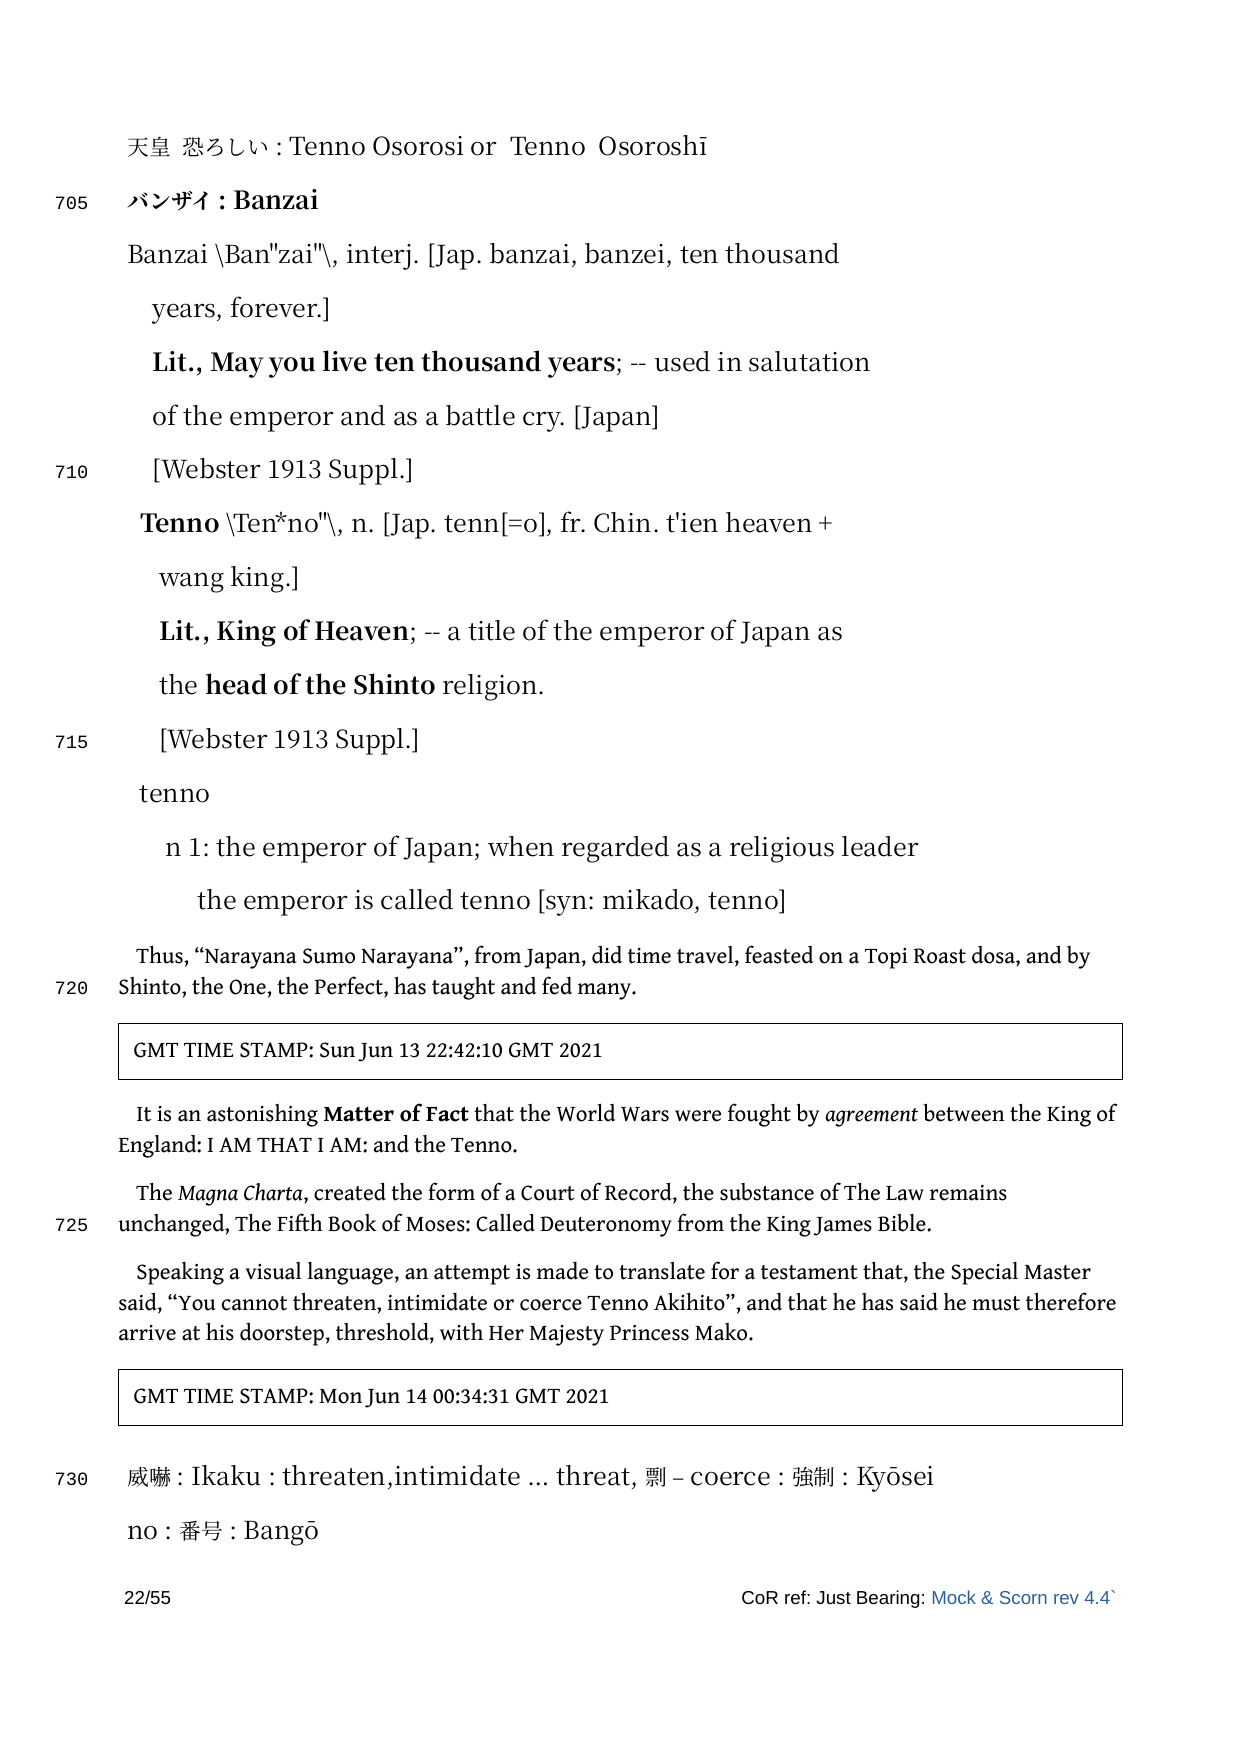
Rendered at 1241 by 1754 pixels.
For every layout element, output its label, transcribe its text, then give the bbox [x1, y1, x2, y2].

text n 1: the emperor of Japan; when regarded as a religious leader [118, 818, 1122, 863]
text no : 番号 : Bangō [118, 1501, 1122, 1555]
text Speaking a visual language, an attempt is made to translate for a testament that, the Special Master said, “You cannot threaten, intimidate or coerce Tenno Akihito”, and that he has said he must therefore arrive at his doorstep, threshold, with Her Majesty Princess Mako. [118, 1259, 1122, 1347]
text The Magna Charta, created the form of a Court of Record, the substance of The Law remains unchanged, The Fifth Book of Moses: Called Deuteronomy from the King James Bible. [118, 1180, 1122, 1237]
text バンザイ : Banzai [118, 172, 1122, 217]
text 天皇 恐ろしい : Tenno Osorosi or Tenno Osoroshī [118, 118, 1122, 163]
text [Webster 1913 Suppl.] [118, 711, 1122, 755]
text the head of the Shinto religion. [118, 657, 1122, 702]
text Lit., King of Heaven; -- a title of the emperor of Japan as [118, 603, 1122, 648]
text wang king.] [118, 549, 1122, 594]
text tenno [118, 764, 1122, 809]
text 威嚇 : Ikaku : threaten,intimidate … threat, 剽 – coerce : 強制 : Kyōsei [118, 1447, 1122, 1492]
text Tenno \Ten*no"\, n. [Jap. tenn[=o], fr. Chin. t'ien heaven + [118, 495, 1122, 540]
text Thus, “Narayana Sumo Narayana”, from Japan, did time travel, feasted on a Topi Roast dosa, and by Shinto, the One, the Perfect, has taught and fed many. [118, 944, 1122, 1001]
text years, forever.] [118, 280, 1122, 324]
text GMT TIME STAMP: Sun Jun 13 22:42:10 GMT 2021 [119, 1024, 1122, 1079]
text GMT TIME STAMP: Mon Jun 14 00:34:31 GMT 2021 [119, 1370, 1122, 1425]
text Banzai \Ban"zai"\, interj. [Jap. banzai, banzei, ten thousand [118, 226, 1122, 271]
text of the emperor and as a battle cry. [Japan] [118, 387, 1122, 432]
text [Webster 1913 Suppl.] [118, 441, 1122, 486]
text Lit., May you live ten thousand years; -- used in salutation [118, 333, 1122, 378]
text It is an astonishing Matter of Fact that the World Wars were fought by agreement between the King of England: I AM THAT I AM: and the Tenno. [118, 1101, 1122, 1158]
text the emperor is called tenno [syn: mikado, tenno] [118, 872, 1122, 926]
